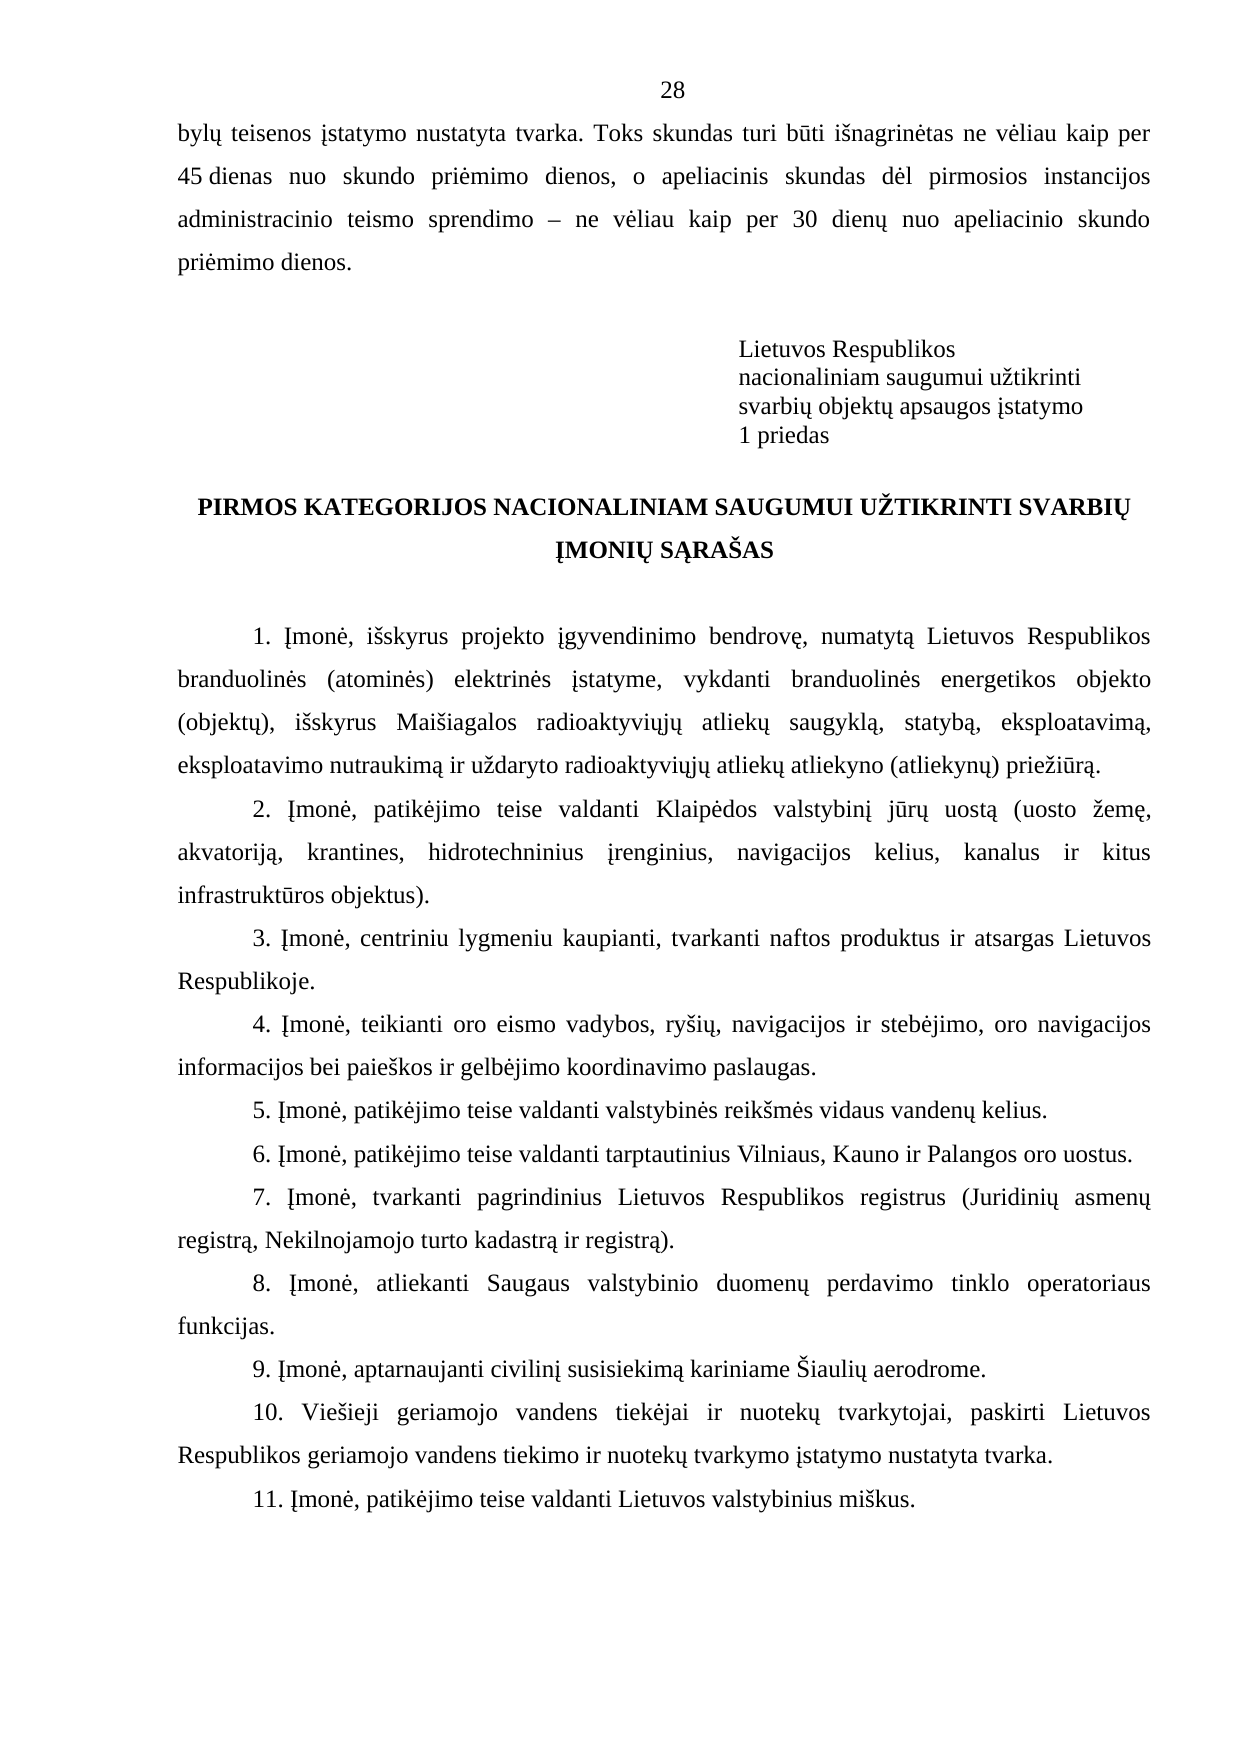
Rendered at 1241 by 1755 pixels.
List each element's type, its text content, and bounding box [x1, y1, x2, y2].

text 3. Įmonė, centriniu lygmeniu kaupianti, tvarkanti naftos produktus ir atsargas Lietuvos Respublikoje. [177, 923, 1152, 995]
text 6. Įmonė, patikėjimo teise valdanti tarptautinius Vilniaus, Kauno ir Palangos oro uostus. [177, 1139, 1152, 1167]
text 1 priedas [177, 420, 1152, 449]
text 8. Įmonė, atliekanti Saugaus valstybinio duomenų perdavimo tinklo operatoriaus funkcijas. [177, 1268, 1152, 1340]
text Lietuvos Respublikos [177, 334, 1152, 362]
text 5. Įmonė, patikėjimo teise valdanti valstybinės reikšmės vidaus vandenų kelius. [177, 1096, 1152, 1124]
text 10. Viešieji geriamojo vandens tiekėjai ir nuotekų tvarkytojai, paskirti Lietuvos Respublikos geriamojo vandens tiekimo ir nuotekų tvarkymo įstatymo nustatyta tvarka. [177, 1397, 1152, 1469]
text nacionaliniam saugumui užtikrinti [177, 362, 1152, 391]
text 7. Įmonė, tvarkanti pagrindinius Lietuvos Respublikos registrus (Juridinių asmenų registrą, Nekilnojamojo turto kadastrą ir registrą). [177, 1182, 1152, 1254]
text 4. Įmonė, teikianti oro eismo vadybos, ryšių, navigacijos ir stebėjimo, oro navigacijos informacijos bei paieškos ir gelbėjimo koordinavimo paslaugas. [177, 1009, 1152, 1081]
text 1. Įmonė, išskyrus projekto įgyvendinimo bendrovę, numatytą Lietuvos Respublikos branduolinės (atominės) elektrinės įstatyme, vykdanti branduolinės energetikos objekto (objektų), išskyrus Maišiagalos radioaktyviųjų atliekų saugyklą, statybą, eksploatavimą, eksploatavimo nutraukimą ir uždaryto radioaktyviųjų atliekų atliekyno (atliekynų) priežiūrą. [177, 621, 1152, 779]
text bylų teisenos įstatymo nustatyta tvarka. Toks skundas turi būti išnagrinėtas ne vėliau kaip per 45 dienas nuo skundo priėmimo dienos, o apeliacinis skundas dėl pirmosios instancijos administracinio teismo sprendimo – ne vėliau kaip per 30 dienų nuo apeliacinio skundo priėmimo dienos. [177, 118, 1152, 276]
text svarbių objektų apsaugos įstatymo [177, 391, 1152, 420]
text 11. Įmonė, patikėjimo teise valdanti Lietuvos valstybinius miškus. [177, 1484, 1152, 1512]
text Pirmos kategorijos nacionaliniam saugumui užtikrinti svarbių įmonių SĄRAŠAS [177, 492, 1152, 564]
text 9. Įmonė, aptarnaujanti civilinį susisiekimą kariniame Šiaulių aerodrome. [177, 1354, 1152, 1383]
text 2. Įmonė, patikėjimo teise valdanti Klaipėdos valstybinį jūrų uostą (uosto žemę, akvatoriją, krantines, hidrotechninius įrenginius, navigacijos kelius, kanalus ir kitus infrastruktūros objektus). [177, 794, 1152, 909]
